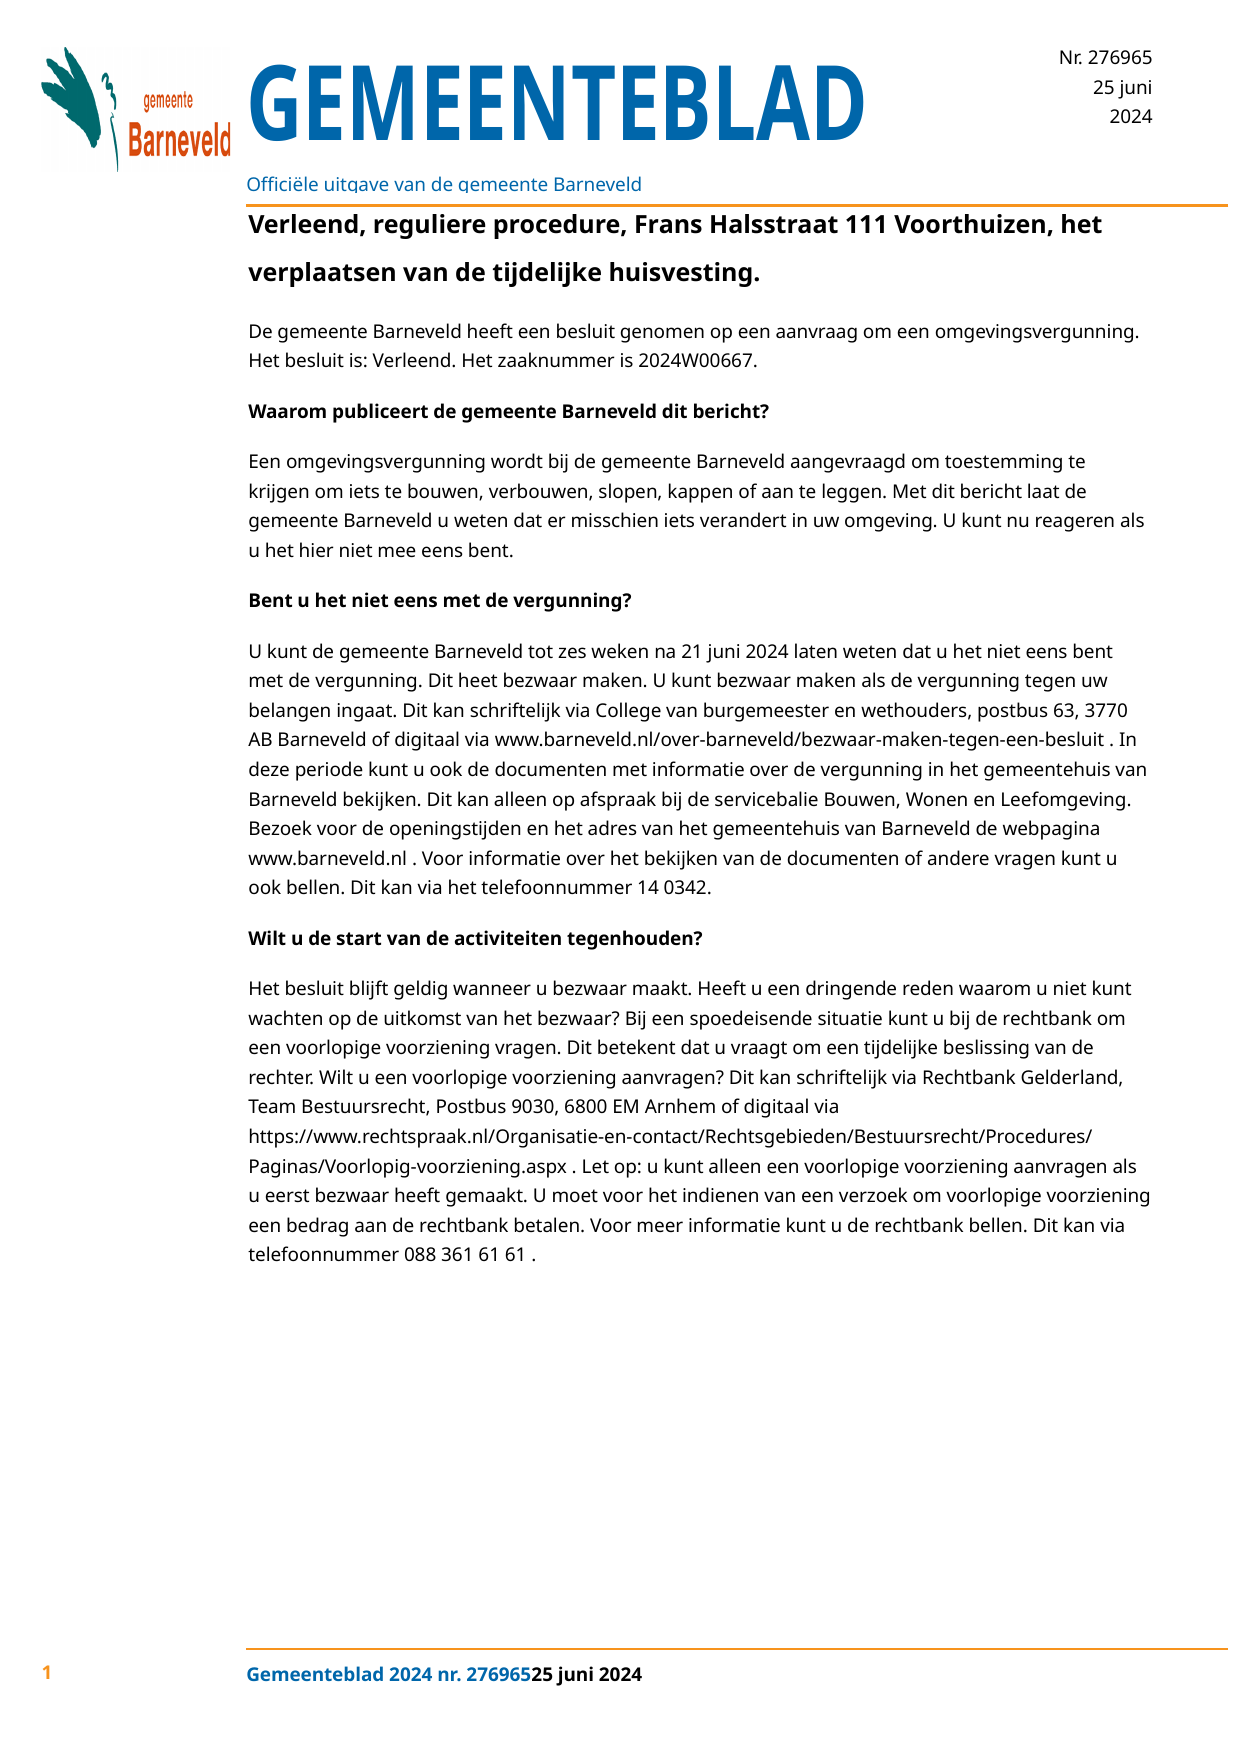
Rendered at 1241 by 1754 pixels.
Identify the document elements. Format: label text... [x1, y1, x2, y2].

text Waarom publiceert de gemeente Barneveld dit bericht? [248, 398, 1152, 424]
text U kunt de gemeente Barneveld tot zes weken na 21 juni 2024 laten weten dat u het niet eens bent met de vergunning. Dit heet bezwaar maken. U kunt bezwaar maken als de vergunning tegen uw belangen ingaat. Dit kan schriftelijk via College van burgemeester en wethouders, postbus 63, 3770 AB Barneveld of digitaal via www.barneveld.nl/over-barneveld/bezwaar-maken-tegen-een-besluit . In deze periode kunt u ook de documenten met informatie over de vergunning in het gemeentehuis van Barneveld bekijken. Dit kan alleen op afspraak bij de servicebalie Bouwen, Wonen en Leefomgeving. Bezoek voor de openingstijden en het adres van het gemeentehuis van Barneveld de webpagina www.barneveld.nl . Voor informatie over het bekijken van de documenten of andere vragen kunt u ook bellen. Dit kan via het telefoonnummer 14 0342. [248, 638, 1152, 900]
text Het besluit blijft geldig wanneer u bezwaar maakt. Heeft u een dringende reden waarom u niet kunt wachten op de uitkomst van het bezwaar? Bij een spoedeisende situatie kunt u bij de rechtbank om een voorlopige voorziening vragen. Dit betekent dat u vraagt om een tijdelijke beslissing van de rechter. Wilt u een voorlopige voorziening aanvragen? Dit kan schriftelijk via Rechtbank Gelderland, Team Bestuursrecht, Postbus 9030, 6800 EM Arnhem of digitaal via https://www.rechtspraak.nl/Organisatie-en-contact/Rechtsgebieden/Bestuursrecht/Procedures/Paginas/Voorlopig-voorziening.aspx . Let op: u kunt alleen een voorlopige voorziening aanvragen als u eerst bezwaar heeft gemaakt. U moet voor het indienen van een verzoek om voorlopige voorziening een bedrag aan de rechtbank betalen. Voor meer informatie kunt u de rechtbank bellen. Dit kan via telefoonnummer 088 361 61 61 . [248, 975, 1152, 1267]
text Verleend, reguliere procedure, Frans Halsstraat 111 Voorthuizen, het verplaatsen van de tijdelijke huisvesting. [248, 207, 1152, 288]
text Bent u het niet eens met de vergunning? [248, 587, 1152, 613]
text Wilt u de start van de activiteiten tegenhouden? [248, 925, 1152, 951]
text Een omgevingsvergunning wordt bij de gemeente Barneveld aangevraagd om toestemming te krijgen om iets te bouwen, verbouwen, slopen, kappen of aan te leggen. Met dit bericht laat de gemeente Barneveld u weten dat er misschien iets verandert in uw omgeving. U kunt nu reageren als u het hier niet mee eens bent. [248, 448, 1152, 563]
picture [41, 47, 231, 172]
text De gemeente Barneveld heeft een besluit genomen op een aanvraag om een omgevingsvergunning. Het besluit is: Verleend. Het zaaknummer is 2024W00667. [248, 318, 1152, 373]
